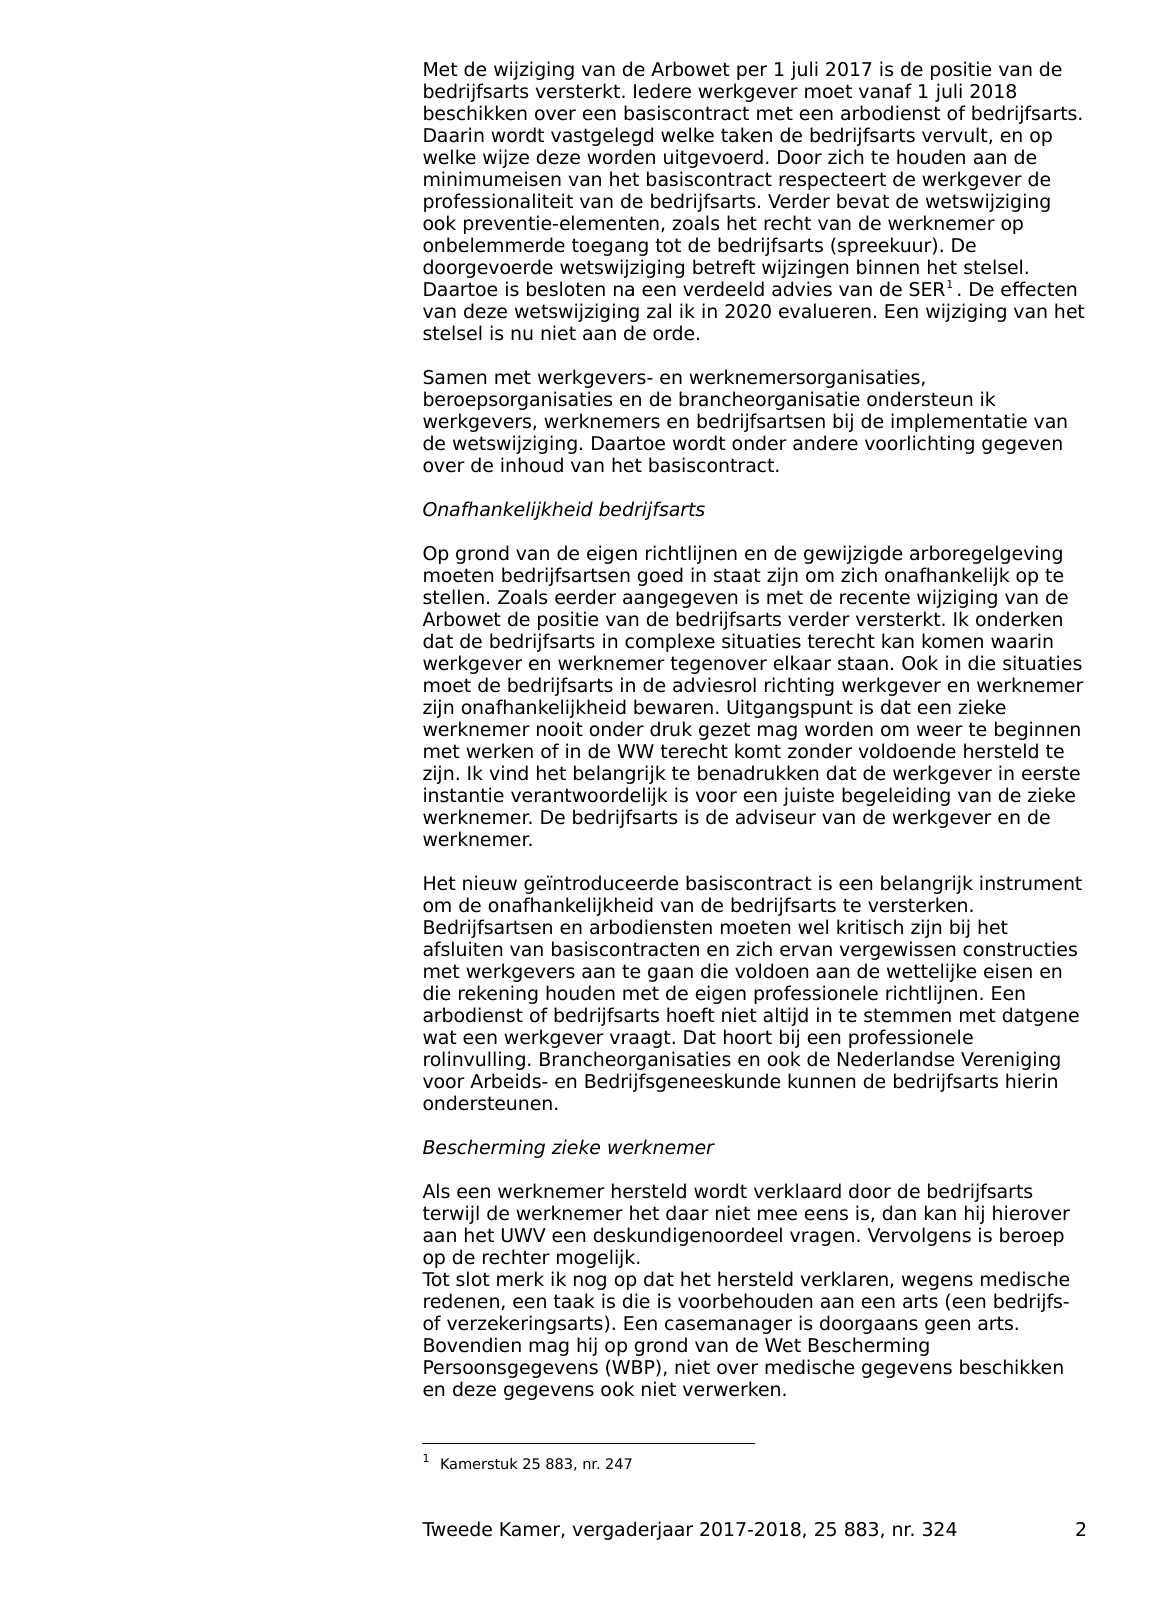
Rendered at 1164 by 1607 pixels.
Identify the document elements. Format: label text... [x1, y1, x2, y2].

text Samen met werkgevers- en werknemersorganisaties, beroepsorganisaties en de brancheorganisatie ondersteun ik werkgevers, werknemers en bedrijfsartsen bij de implementatie van de wetswijziging. Daartoe wordt onder andere voorlichting gegeven over de inhoud van het basiscontract. [422, 367, 1087, 477]
text Met de wijziging van de Arbowet per 1 juli 2017 is de positie van de bedrijfsarts versterkt. Iedere werkgever moet vanaf 1 juli 2018 beschikken over een basiscontract met een arbodienst of bedrijfsarts. Daarin wordt vastgelegd welke taken de bedrijfsarts vervult, en op welke wijze deze worden uitgevoerd. Door zich te houden aan de minimumeisen van het basiscontract respecteert de werkgever de professionaliteit van de bedrijfsarts. Verder bevat de wetswijziging ook preventie-elementen, zoals het recht van de werknemer op onbelemmerde toegang tot de bedrijfsarts (spreekuur). De doorgevoerde wetswijziging betreft wijzingen binnen het stelsel. Daartoe is besloten na een verdeeld advies van de SER. De effecten van deze wetswijziging zal ik in 2020 evalueren. Een wijziging van het stelsel is nu niet aan de orde. [422, 59, 1087, 345]
subtitle Bescherming zieke werknemer [422, 1137, 1087, 1159]
subtitle Onafhankelijkheid bedrijfsarts [422, 499, 1087, 521]
text Tot slot merk ik nog op dat het hersteld verklaren, wegens medische redenen, een taak is die is voorbehouden aan een arts (een bedrijfs- of verzekeringsarts). Een casemanager is doorgaans geen arts. Bovendien mag hij op grond van de Wet Bescherming Persoonsgegevens (WBP), niet over medische gegevens beschikken en deze gegevens ook niet verwerken. [422, 1269, 1087, 1401]
text Op grond van de eigen richtlijnen en de gewijzigde arboregelgeving moeten bedrijfsartsen goed in staat zijn om zich onafhankelijk op te stellen. Zoals eerder aangegeven is met de recente wijziging van de Arbowet de positie van de bedrijfsarts verder versterkt. Ik onderken dat de bedrijfsarts in complexe situaties terecht kan komen waarin werkgever en werknemer tegenover elkaar staan. Ook in die situaties moet de bedrijfsarts in de adviesrol richting werkgever en werknemer zijn onafhankelijkheid bewaren. Uitgangspunt is dat een zieke werknemer nooit onder druk gezet mag worden om weer te beginnen met werken of in de WW terecht komt zonder voldoende hersteld te zijn. Ik vind het belangrijk te benadrukken dat de werkgever in eerste instantie verantwoordelijk is voor een juiste begeleiding van de zieke werknemer. De bedrijfsarts is de adviseur van de werkgever en de werknemer. [422, 543, 1087, 851]
text Het nieuw geïntroduceerde basiscontract is een belangrijk instrument om de onafhankelijkheid van de bedrijfsarts te versterken. Bedrijfsartsen en arbodiensten moeten wel kritisch zijn bij het afsluiten van basiscontracten en zich ervan vergewissen constructies met werkgevers aan te gaan die voldoen aan de wettelijke eisen en die rekening houden met de eigen professionele richtlijnen. Een arbodienst of bedrijfsarts hoeft niet altijd in te stemmen met datgene wat een werkgever vraagt. Dat hoort bij een professionele rolinvulling. Brancheorganisaties en ook de Nederlandse Vereniging voor Arbeids- en Bedrijfsgeneeskunde kunnen de bedrijfsarts hierin ondersteunen. [422, 873, 1087, 1115]
text Als een werknemer hersteld wordt verklaard door de bedrijfsarts terwijl de werknemer het daar niet mee eens is, dan kan hij hierover aan het UWV een deskundigenoordeel vragen. Vervolgens is beroep op de rechter mogelijk. [422, 1181, 1087, 1269]
text Kamerstuk 25 883, nr. 247 [422, 1452, 1087, 1474]
